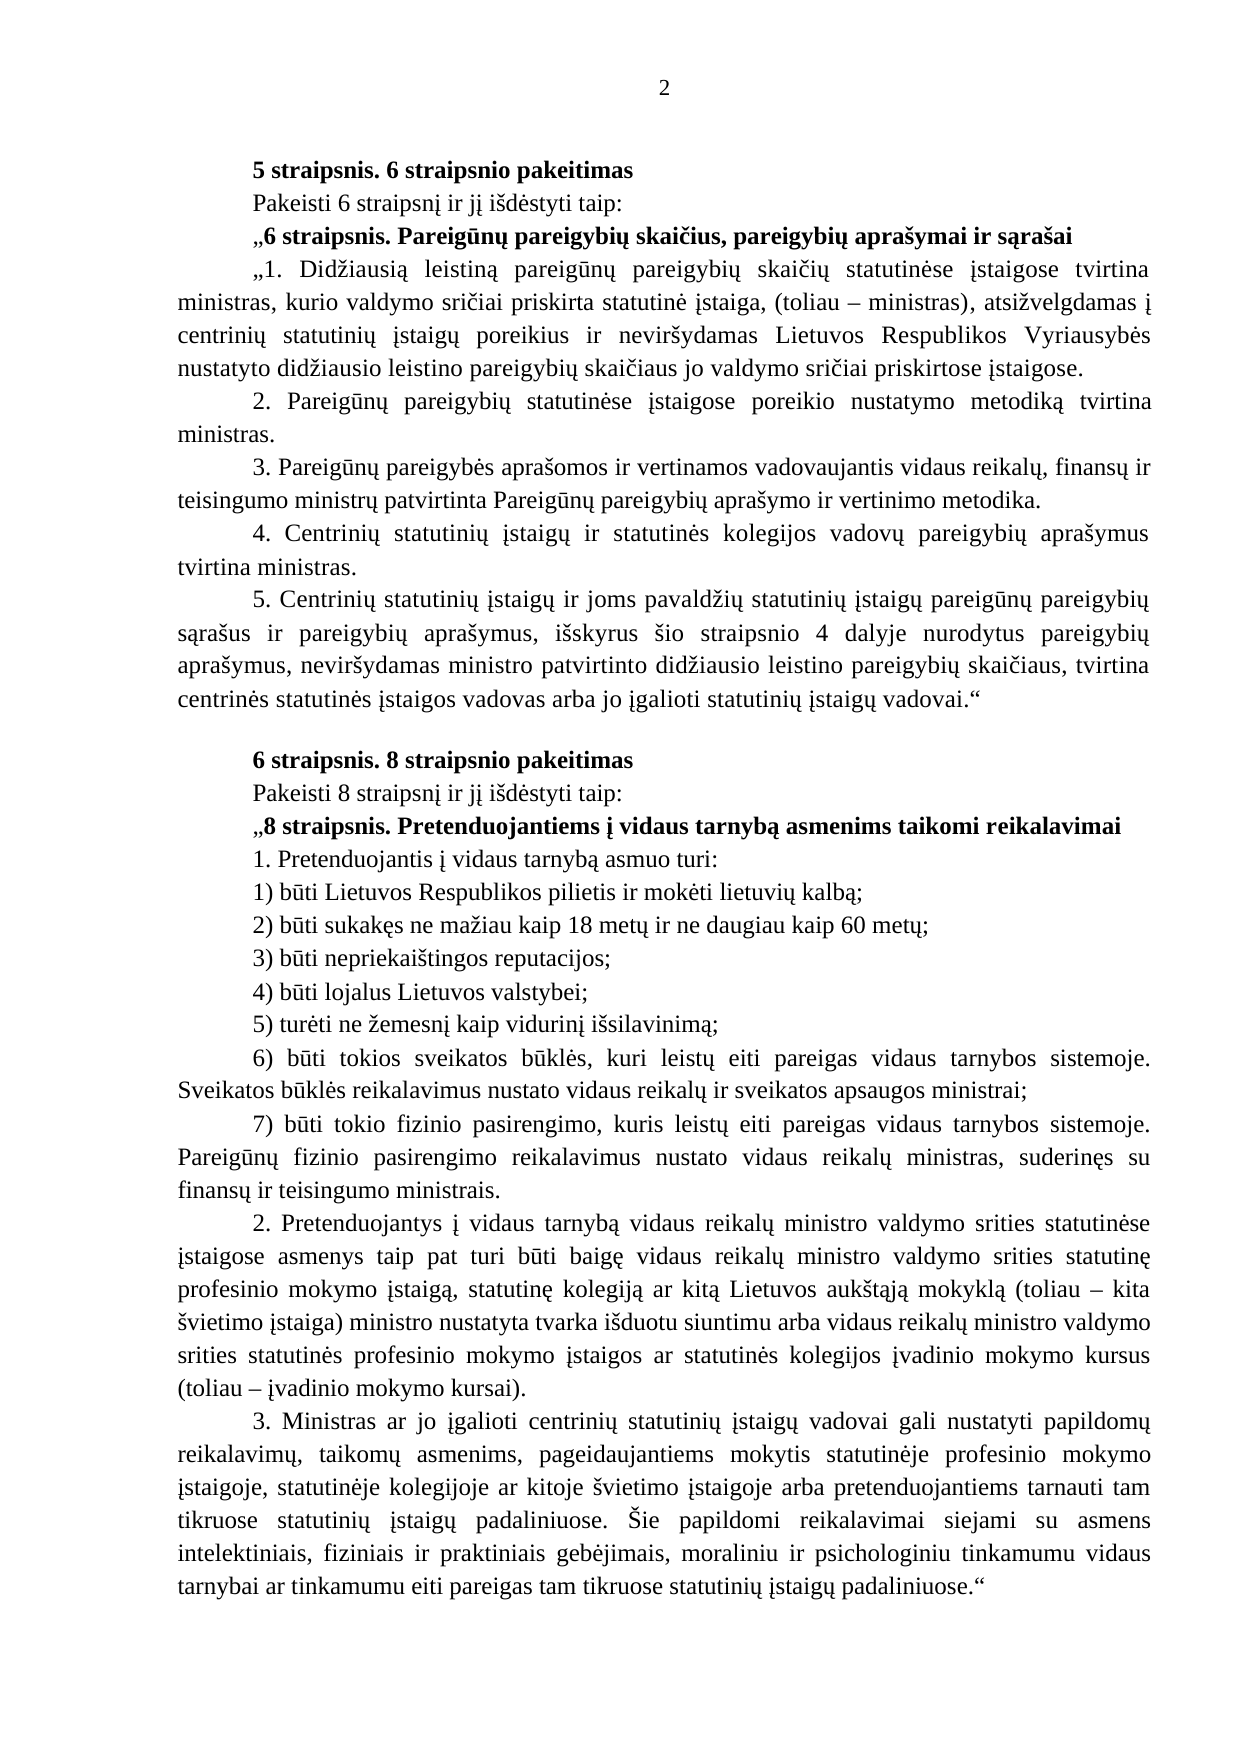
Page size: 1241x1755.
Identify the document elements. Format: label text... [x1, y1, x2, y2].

text 2. Pareigūnų pareigybių statutinėse įstaigose poreikio nustatymo metodiką tvirtina ministras. [177, 386, 1152, 448]
text 1) būti Lietuvos Respublikos pilietis ir mokėti lietuvių kalbą; [177, 877, 1152, 906]
text 4. Centrinių statutinių įstaigų ir statutinės kolegijos vadovų pareigybių aprašymus tvirtina ministras. [177, 518, 1152, 580]
text „1. Didžiausią leistiną pareigūnų pareigybių skaičių statutinėse įstaigose tvirtina ministras, kurio valdymo sričiai priskirta statutinė įstaiga, (toliau – ministras), atsižvelgdamas į centrinių statutinių įstaigų poreikius ir neviršydamas Lietuvos Respublikos Vyriausybės nustatyto didžiausio leistino pareigybių skaičiaus jo valdymo sričiai priskirtose įstaigose. [177, 254, 1152, 382]
text 2. Pretenduojantys į vidaus tarnybą vidaus reikalų ministro valdymo srities statutinėse įstaigose asmenys taip pat turi būti baigę vidaus reikalų ministro valdymo srities statutinę profesinio mokymo įstaigą, statutinę kolegiją ar kitą Lietuvos aukštąją mokyklą (toliau – kita švietimo įstaiga) ministro nustatyta tvarka išduotu siuntimu arba vidaus reikalų ministro valdymo srities statutinės profesinio mokymo įstaigos ar statutinės kolegijos įvadinio mokymo kursus (toliau – įvadinio mokymo kursai). [177, 1208, 1152, 1402]
text 2) būti sukakęs ne mažiau kaip 18 metų ir ne daugiau kaip 60 metų; [177, 911, 1152, 939]
text 1. Pretenduojantis į vidaus tarnybą asmuo turi: [177, 844, 1152, 873]
text 3. Ministras ar jo įgalioti centrinių statutinių įstaigų vadovai gali nustatyti papildomų reikalavimų, taikomų asmenims, pageidaujantiems mokytis statutinėje profesinio mokymo įstaigoje, statutinėje kolegijoje ar kitoje švietimo įstaigoje arba pretenduojantiems tarnauti tam tikruose statutinių įstaigų padaliniuose. Šie papildomi reikalavimai siejami su asmens intelektiniais, fiziniais ir praktiniais gebėjimais, moraliniu ir psichologiniu tinkamumu vidaus tarnybai ar tinkamumu eiti pareigas tam tikruose statutinių įstaigų padaliniuose.“ [177, 1406, 1152, 1600]
text „8 straipsnis. Pretenduojantiems į vidaus tarnybą asmenims taikomi reikalavimai [177, 811, 1152, 840]
text 7) būti tokio fizinio pasirengimo, kuris leistų eiti pareigas vidaus tarnybos sistemoje. Pareigūnų fizinio pasirengimo reikalavimus nustato vidaus reikalų ministras, suderinęs su finansų ir teisingumo ministrais. [177, 1109, 1152, 1203]
text 6 straipsnis. 8 straipsnio pakeitimas [177, 745, 1152, 774]
text 4) būti lojalus Lietuvos valstybei; [177, 977, 1152, 1005]
text 3) būti nepriekaištingos reputacijos; [177, 943, 1152, 972]
text 5) turėti ne žemesnį kaip vidurinį išsilavinimą; [177, 1009, 1152, 1038]
text 6) būti tokios sveikatos būklės, kuri leistų eiti pareigas vidaus tarnybos sistemoje. Sveikatos būklės reikalavimus nustato vidaus reikalų ir sveikatos apsaugos ministrai; [177, 1043, 1152, 1104]
text 5. Centrinių statutinių įstaigų ir joms pavaldžių statutinių įstaigų pareigūnų pareigybių sąrašus ir pareigybių aprašymus, išskyrus šio straipsnio 4 dalyje nurodytus pareigybių aprašymus, neviršydamas ministro patvirtinto didžiausio leistino pareigybių skaičiaus, tvirtina centrinės statutinės įstaigos vadovas arba jo įgalioti statutinių įstaigų vadovai.“ [177, 584, 1152, 712]
text „6 straipsnis. Pareigūnų pareigybių skaičius, pareigybių aprašymai ir sąrašai [177, 221, 1152, 250]
text Pakeisti 8 straipsnį ir jį išdėstyti taip: [177, 778, 1152, 807]
text 3. Pareigūnų pareigybės aprašomos ir vertinamos vadovaujantis vidaus reikalų, finansų ir teisingumo ministrų patvirtinta Pareigūnų pareigybių aprašymo ir vertinimo metodika. [177, 452, 1152, 514]
text Pakeisti 6 straipsnį ir jį išdėstyti taip: [177, 188, 1152, 217]
text 5 straipsnis. 6 straipsnio pakeitimas [177, 155, 1152, 184]
